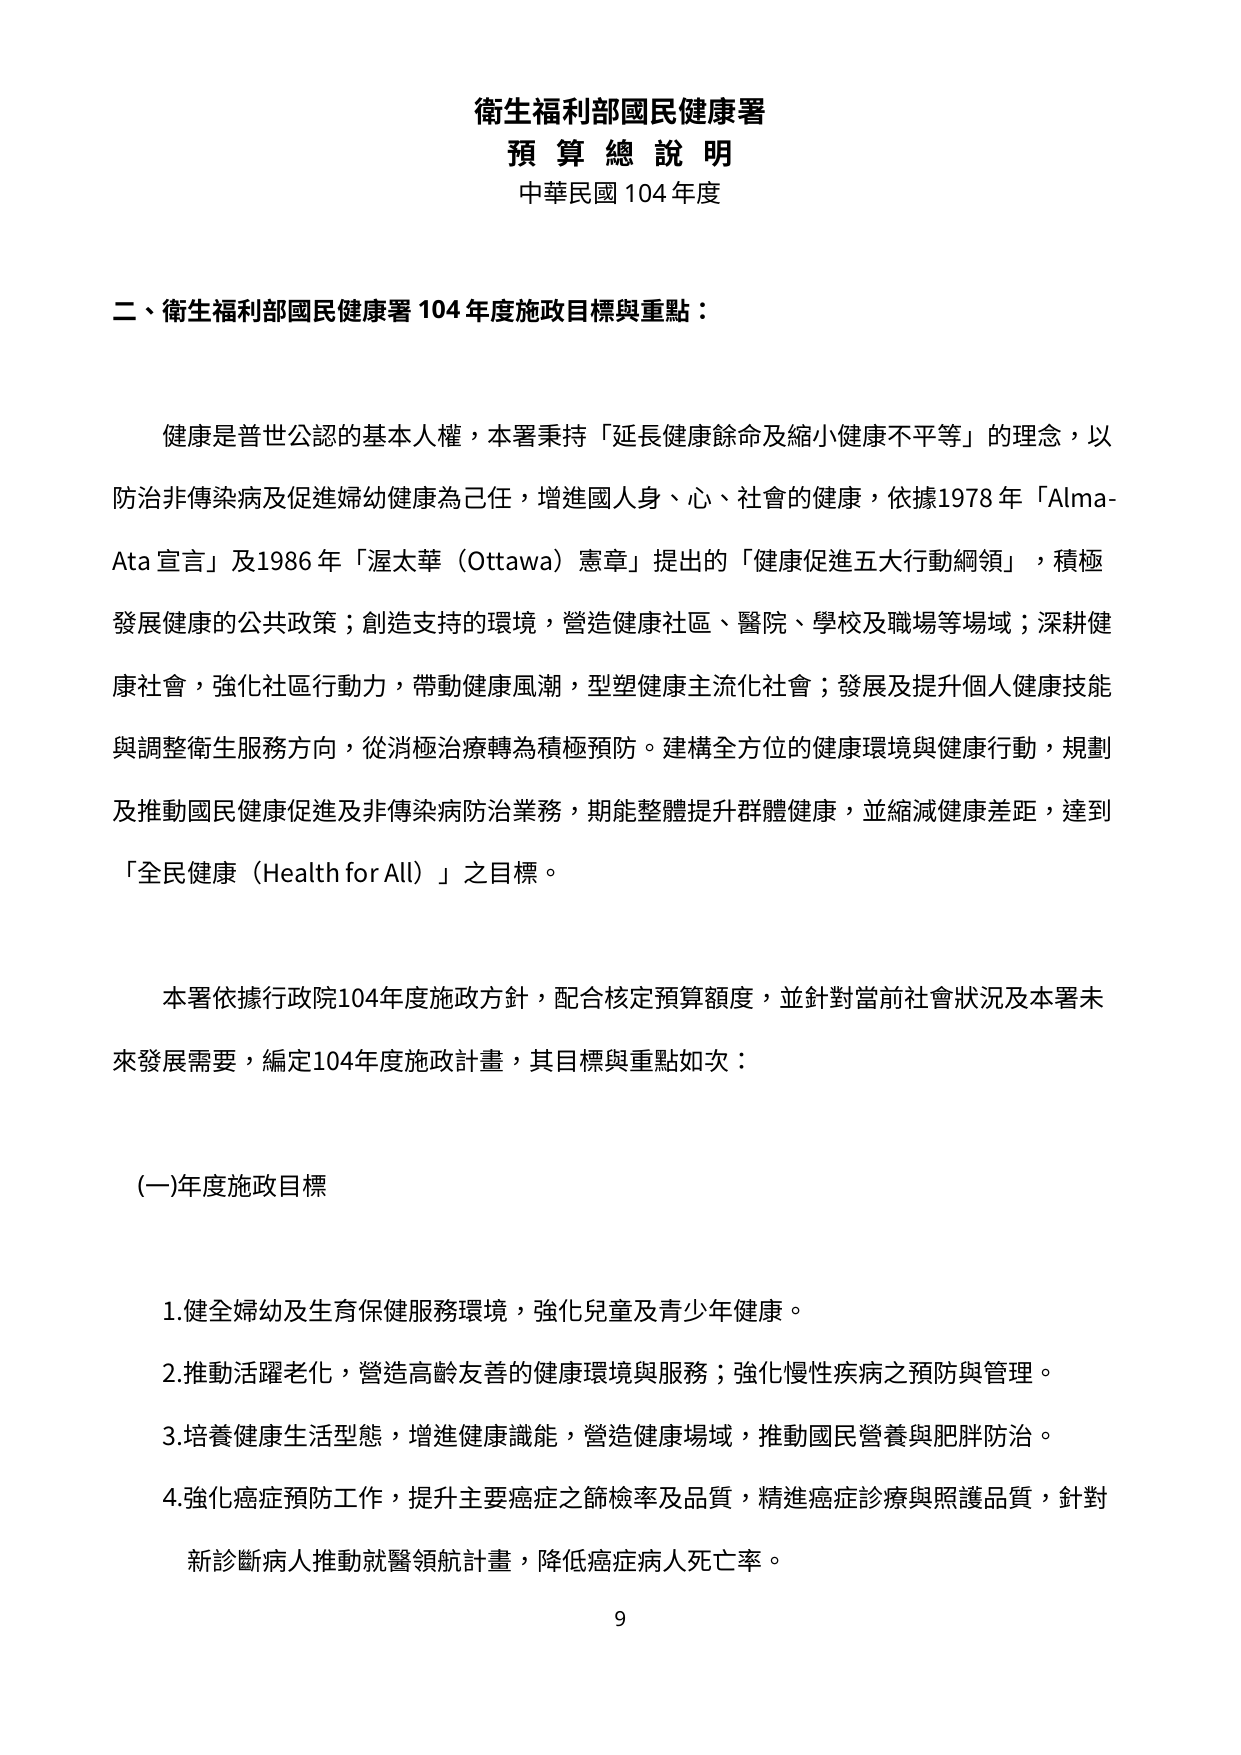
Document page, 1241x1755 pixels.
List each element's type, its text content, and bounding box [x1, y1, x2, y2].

text 健康是普世公認的基本人權，本署秉持「延長健康餘命及縮小健康不平等」的理念，以防治非傳染病及促進婦幼健康為己任，增進國人身、心、社會的健康，依據1978 年「Alma-Ata 宣言」及1986 年「渥太華（Ottawa）憲章」提出的「健康促進五大行動綱領」，積極發展健康的公共政策；創造支持的環境，營造健康社區、醫院、學校及職場等場域；深耕健康社會，強化社區行動力，帶動健康風潮，型塑健康主流化社會；發展及提升個人健康技能與調整衛生服務方向，從消極治療轉為積極預防。建構全方位的健康環境與健康行動，規劃及推動國民健康促進及非傳染病防治業務，期能整體提升群體健康，並縮減健康差距，達到「全民健康（Health for All）」之目標。 [112, 393, 1128, 893]
text 4.強化癌症預防工作，提升主要癌症之篩檢率及品質，精進癌症診療與照護品質，針對新診斷病人推動就醫領航計畫，降低癌症病人死亡率。 [162, 1455, 1128, 1580]
text 3.培養健康生活型態，增進健康識能，營造健康場域，推動國民營養與肥胖防治。 [112, 1393, 1128, 1455]
text 2.推動活躍老化，營造高齡友善的健康環境與服務；強化慢性疾病之預防與管理。 [112, 1330, 1128, 1393]
text (一)年度施政目標 [112, 1143, 1128, 1205]
text 1.健全婦幼及生育保健服務環境，強化兒童及青少年健康。 [112, 1268, 1128, 1330]
text 二、衛生福利部國民健康署104年度施政目標與重點： [112, 268, 1128, 330]
text 本署依據行政院104年度施政方針，配合核定預算額度，並針對當前社會狀況及本署未來發展需要，編定104年度施政計畫，其目標與重點如次： [112, 955, 1128, 1080]
